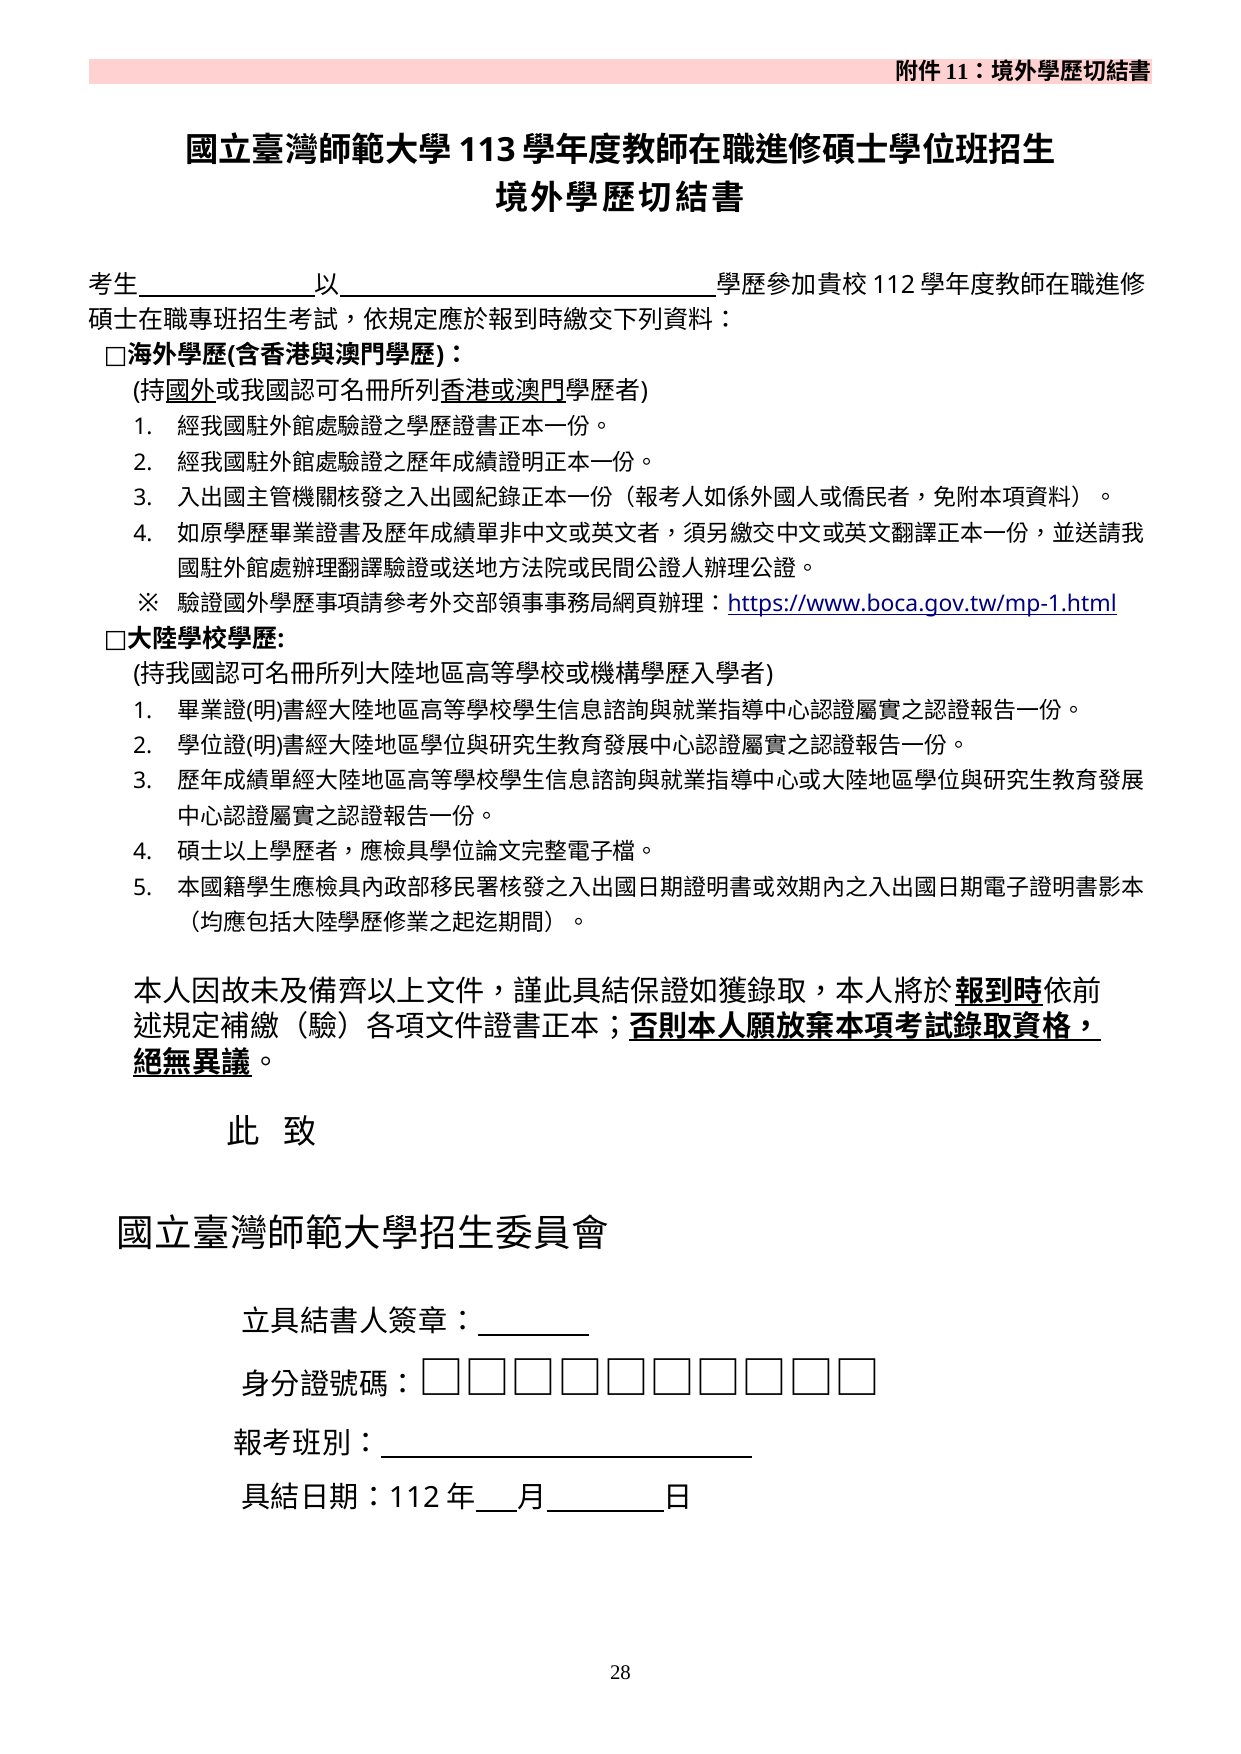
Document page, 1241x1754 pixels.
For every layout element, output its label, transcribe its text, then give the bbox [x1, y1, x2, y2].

list 歷年成績單經大陸地區高等學校學生信息諮詢與就業指導中心或大陸地區學位與研究生教育發展中心認證屬實之認證報告一份。 [133, 761, 1144, 831]
list 驗證國外學歷事項請參考外交部領事事務局網頁辦理：https://www.boca.gov.tw/mp-1.html [133, 583, 1144, 619]
text (持我國認可名冊所列大陸地區高等學校或機構學歷入學者) [103, 654, 1152, 690]
text (持國外或我國認可名冊所列香港或澳門學歷者) [89, 371, 1152, 406]
text 國立臺灣師範大學113學年度教師在職進修碩士學位班招生 [89, 123, 1152, 171]
list 學位證(明)書經大陸地區學位與研究生教育發展中心認證屬實之認證報告一份。 [133, 725, 1144, 761]
text □大陸學校學歷: [103, 619, 1152, 654]
list 碩士以上學歷者，應檢具學位論文完整電子檔。 [133, 831, 1144, 867]
text 具結日期：112年 月 日 [89, 1473, 1152, 1516]
list 本國籍學生應檢具內政部移民署核發之入出國日期證明書或效期內之入出國日期電子證明書影本（均應包括大陸學歷修業之起迄期間）。 [133, 867, 1144, 938]
list 如原學歷畢業證書及歷年成績單非中文或英文者，須另繳交中文或英文翻譯正本一份，並送請我國駐外館處辦理翻譯驗證或送地方法院或民間公證人辦理公證。 [133, 513, 1144, 583]
text 此 致 [226, 1104, 1152, 1153]
text 報考班別： [73, 1417, 1152, 1463]
text 身分證號碼：□□□□□□□□□□ [89, 1344, 1152, 1407]
text □海外學歷(含香港與澳門學歷)： [89, 336, 1152, 371]
text 本人因故未及備齊以上文件，謹此具結保證如獲錄取，本人將於報到時依前述規定補繳（驗）各項文件證書正本；否則本人願放棄本項考試錄取資格，絕無異議。 [133, 973, 1102, 1079]
list 經我國駐外館處驗證之學歷證書正本一份。 [133, 406, 1144, 442]
list 經我國駐外館處驗證之歷年成績證明正本一份。 [133, 442, 1144, 477]
list 入出國主管機關核發之入出國紀錄正本一份（報考人如係外國人或僑民者，免附本項資料）。 [133, 477, 1144, 513]
text 考生 以 學歷參加貴校112學年度教師在職進修碩士在職專班招生考試，依規定應於報到時繳交下列資料： [89, 265, 1146, 336]
list 畢業證(明)書經大陸地區高等學校學生信息諮詢與就業指導中心認證屬實之認證報告一份。 [133, 690, 1144, 725]
text 立具結書人簽章： [89, 1282, 1152, 1344]
text 國立臺灣師範大學招生委員會 [89, 1203, 1152, 1257]
text 境外學歷切結書 [89, 171, 1152, 219]
